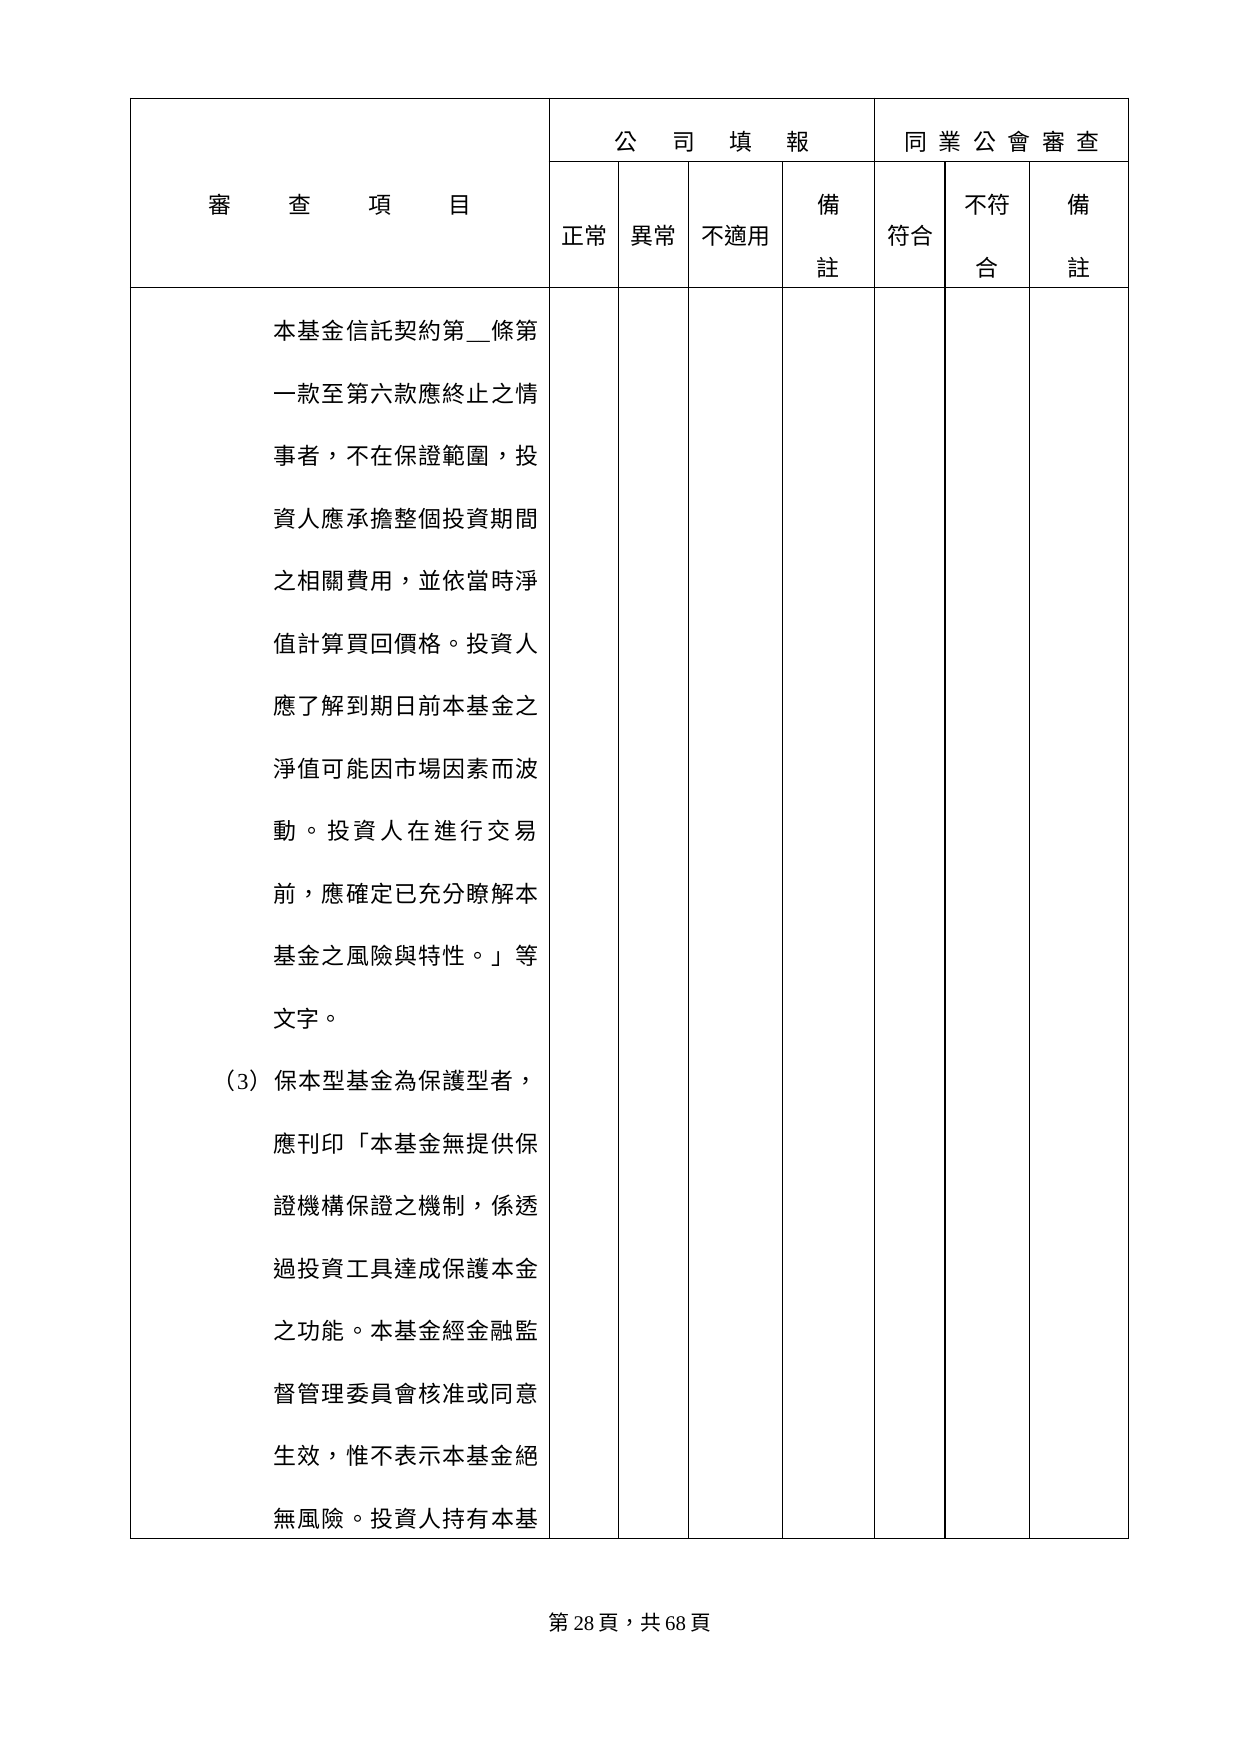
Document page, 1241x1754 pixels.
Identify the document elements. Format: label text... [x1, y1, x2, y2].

table_cell [783, 288, 874, 1538]
table_cell 正常 [550, 162, 618, 287]
table_cell [946, 288, 1029, 1538]
table_cell [1030, 288, 1128, 1538]
table_cell [550, 288, 618, 1538]
table_header 審 查 項 目 [131, 99, 549, 287]
table_cell [619, 288, 688, 1538]
table_header 公 司 填 報 [550, 99, 874, 161]
table_cell 備 註 [1030, 162, 1128, 287]
table_cell 不符合 [946, 162, 1029, 287]
table_cell 備 註 [783, 162, 874, 287]
table_cell [689, 288, 782, 1538]
table_cell 【公開說明書】 ※下列資料應符合金管會規定之格式 是否依證券投資信託事業募集證券投資信託基金公開說明書應行記載事項準則規定，於所編製公開說明書封面註明係申請（報）用之稿本 是否依證券投資信託事業募集證券投資信託基金公開說明書應行記載事項準則規定，記載下列事項： （一）編製目錄及頁次 （二）封面依序刊印事項： 1.基金名稱（保本型基金應用括弧以不同顏色顯著字體標明保本比率及基金之類型(保證型或保護型)） 2.基金種類（股票型、債券型、平衡型、保本型、組合型、指數型、指數股票型（Exchange Traded Fund；ETF）、貨幣市場基金、傘型或其他經金管會核定者 3.基本投資方針 4.基金型態（開放式或封閉式） 5.基金投資國外地區者，註明「投資國外」 6.基金以外幣計價者，註明本基金以______幣計價 7.本次核准發行總面額 8.本次核准發行受益權單位數 9.保本型基金為保證型者，保證機構之名稱 10.證券投資信託事業之名稱 11.以顯著方式刊印下列文字： （1）「本基金經金融監督管理委員會核准或同意生效，惟不表示本基金絕無風險。本證券投資信託事業以往之經理績效不保證本基金之最低投資收益；本證券投資信託事業除盡善良管理人之注意義務外，不負責本基金之盈虧，亦不保證最低之收益」 （2）保本型基金為保證型者，應刊印「本基金經金融監督管理委員會核准或同意生效，惟不表示本基金絕無風險。投資人持有本基金至到期日時，始可享有_____%的本金保證。投資人於到期日前買回者或有本基金信託契約第__條第一款至第六款應終止之情事者，不在保證範圍，投資人應承擔整個投資期間之相關費用，並依當時淨值計算買回價格。投資人應了解到期日前本基金之淨值可能因市場因素而波動。投資人在進行交易前，應確定已充分瞭解本基金之風險與特性。」等文字。 （3）保本型基金為保護型者，應刊印「本基金無提供保證機構保證之機制，係透過投資工具達成保護本金之功能。本基金經金融監督管理委員會核准或同意生效，惟不表示本基金絕無風險。投資人持有本基金至到期日時，始可享有_____%的本金保護。投資人於到期日前買回者或有本基金信託契約第___條應提前終止之情事者，不在保護範圍，投資人應承擔整個投資期間之相關費用，並依當時淨值計算買回價格。投資人應了解到期日前本基金之淨值可能因市場因素而波動，因保護並非保證，投資標的之發行人違約或發生信用風險等因素，將無法達到本金保護之效果，投資人在進行交易前，應確定已充分瞭解本基金之風險與特性。」等文字，後段文字並應以加大粗黑字體或不同顏色等特別顯著方式刊印。 （4）非投資等級債券基金應以不同顏色顯著字體方式，載明適合之投資人屬性，並刊印「投資人投資非投資等級債券基金不宜占其投資組合過高之比重」，及「本基金經金融監督管理委員會核准，惟不表示絕無風險。由於非投資等級債券之信用評等未達投資等級或未經信用評等，且對利率變動的敏感度甚高，故本基金可能會因利率上升、市場流動性下降，或債券發行機構違約不支付本金、利息或破產而蒙受虧損。本基金不適合無法承擔相關風險之投資人。基金經理公司以往之經理績效不保證基金之最低投資收益；基金經理公司除盡善良管理人之注意義務外，不負責本基金之盈虧，亦不保證最低之收益，投資人申購前應詳閱基金公開說明書。」等文字。 （5）環境、社會及治理相關主題基金，應刊印「本基金屬環境、社會及治理相關主題基金，永續相關重要發行資訊之揭露請詳見第__頁至第__頁」，定期評估資訊將於公司網站（https://）公告。 （6）有關本基金運用限制及投資風險之揭露請詳見第__頁至第__頁 （7）固定收益基金應以粗體字警示投資人投資基金應注意之風險，並應補充包含債券發行人違約之信用風險 （8）本公開說明書之內容如有虛偽或隱匿之情事者，應由本證券投資信託事業與負責人及其他曾在公開說明書上簽章者依法負責 （9）查詢本公開說明書之網址，包括本會指定之資訊申報網站之網址及公司揭露公開說明書相關資料之網址 （※公開資訊觀測站網址應為https://mops.twse.com. tw/mops/web/index） （10）信託業兼營證券投資信託業務經本會核准得自行保管基金資產者，應標明自行保管及設有信託監察人之字句 12.刊印日期 （三）封裡依序刊印下列事項： 1.證券投資信託事業總公司之名稱、地址、網址及電話，發言人之姓名、職稱、聯絡電話及電子郵件信箱 2.基金保管機構之名稱、地址、網址及電話。（信託業兼營證券投資信託業務經本會核准得自行保管基金資產者，載明信託監察人之姓名或名稱、地址、網址或電子郵件信箱及電話） 3.受託管理機構之名稱、地址、網址及電話 4.國外投資顧問公司之名稱、地址、網址及電話 5.國外受託保管機構之名稱、地址、網址及電話 6.基金經保證機構保證者，保證機構之名稱、地址、網址及電話 7.受益憑證簽證機構之名稱、地址、網址及電話 8.受益憑證事務代理機構之名稱、地址、網址及電話 9.基金之財務報告簽證會計師姓名、事務所名稱、地址、網址及電話 10.證券投資信託事業或基金經信用評等機構評等者，信用評等機構之名稱、地址、網址及電話 11.公開說明書之陳列處所、分送方式及索取之方法 （四）封底應刊印事項： 證券投資信託事業及其負責人簽章或蓋章 （五）基金概況應刊印事項： 1.基金簡介 （1）發行總面額 （2）受益權單位總數 （3）每受益權單位面額 （4）得否追加發行 （5）成立條件(有成立日期者，亦一併列明) （6）預定發行日期 （7）存續期間 （8）投資地區及標的 (保本型基金應列示投資固定收益商品及證券相關商品之預估投資比率、投資商品之發行者、交易對象及參與率等) （9）基本投資方針及範圍簡述 （10）投資策略及特色之重點摘述 （11）本基金適合之投資人屬性分析 （12）銷售開始日 （13）銷售方式 （14）銷售價格 （15）最低申購金額 （16）證券投資信託事業為防制洗錢而可能要求申購人提出之文件及拒絕申購之情況 （17）買回開始日（保本型基金敍明接受買回之方式及因應買回處分資產之程序） （18）買回費用 （19）買回價格 （20）短線交易之規範及處理 ※應包含短線交易之定義、買回費率、買回費用計算方式及短線交易案例說明等事項 （21）基金營業日之定義 （22）經理費（保本型基金之經理費率應以明顯字體列示） （23）保管費(信託業兼營證券投資信託業務經本會核准得自行保管基金資產者，其信託監察人之報酬) （24）基金經保證機構保證者，保證機構之業務性質、財務狀況、 信用評等、保證條件、範圍、保證費及保證契約主要內容；並以釋例說明保證機制及高於保證金額之潛在回報之計算方法 （25）是否分配收益 2.基金性質 （1）基金之設立及其依據 （2）證券投資信託契約關係 3.證券投資信託事業之職責（概述） 4.基金保管機構之職責（概述） （信託業兼營證券投資信託業務經本會核准得自行保管基金資產者，應記載信託監察人之職責） 5.基金保證機構之職責(概述) 6.基金投資 （1）基金投資方針及範圍。 ※債券型基金者，應敘明其資產組合及持有固定收益證券部位之加權平均存續期間管理策略 （2）證券投資信託事業運用基金投資之決策過程、基金經理人之姓名、主要經(學)歷及權限。基金經理人同時管理其他基金者，應揭露所管理之其他基金名稱及所採取防止利益衝突之措施 ※基金經理人主要經歷應加註起迄時間 ※基金經理人管理1檔基金以上者，請詳述公司實際採行之防範措施 ※請同業公會確認基金經理人符合證券投資信託事業負責人與業務人員管理規則第5條資格、資格條件符合最新法令規定及已接受6小時期貨暨選擇權相關法規之職前及在職訓練課程（請查詢最新受訓紀錄） （3）證券投資信託事業運用基金，將基金之管理業務複委任第三人處理者，應敘明複委任業務情形及受託管理機構對受託管理業務之專業能力 （4）證券投資信託事業運用基金，委託國外投資顧問公司提供投資顧問服務，應敘明國外投資顧問公司提供基金顧問服務之專業能力 （5）基金運用之限制 ※有關各投資標的信用評等之規定，勿分散說明，集中陳述為宜。 （6）基金參與股票發行公司股東會行使表決權之處理原則及方法 是否符合證券投資信託事業管理規則第19條第2項第6款及證券投資信託事業負責人與業務人員管理規則第13條第2項第6款規定證券投資信託事業及其負責人、部門主管、分支機構經理人、其他業務人員或受僱人，不得轉讓出席股東會委託書或藉行使基金持有股票之投票表決權，收受金錢或其他利益 是否依證券投資信託事業管理規則第23條第4項規定，出席股東會行使表決權並應作成書面紀錄，循序編號建檔並至少保存5年 （7）組合基金參與子基金之受益人大會行使表決權之處理原則及方法 經理公司應依據子基金之信託契約或公開說明書之規定行使表決權，並基於受益人之最大利益，支持子基金經理公司所提之議案。但子基金之經理公司所提之議案有損及受益人權益之虞者，得依經理公司董事會之決議辦理 經理公司不得轉讓或出售子基金之受益人大會表決權。經理公司之董事、監察人、經理人、業務人員及其他受僱人員，亦不得轉讓或出售該表決權，收受金錢或其他利益 （8）基金投資國外地區者，應刊印下列事項： ※下列說明資料應更新至最新資料 主要投資地區（國）經濟環境簡要說明 經濟發展及各主要產業概況 外匯管理及資金匯出入規定 最近3年當地幣值對美元匯率之最高、最低數額及其變動情形 主要投資證券市場簡要說明下列資料 ※是否依證券投資信託事業募集證券投資信託基金公開說明書應行記載事項準則規定之格式填列 最近2年發行及交易市場概況 最近2年市場之週轉率及本益比 市場資訊揭露效率(包括時效性及充分性)之說明 證券之交易方式 投資國外證券化商品或新興產業者，應敘明該投資標的或產業最近2年國外市場概況 證券投資信託事業對基金之外匯收支從事避險交易者，應敘明其避險方法 基金投資國外地區者，證券投資信託事業應說明配合本基金出席所投資外國股票（或基金）發行公司股東會（受益人會議）之處理原則及方法 7.保本型基金： （1）相關投資連結標的之性質 （2）本基金之設定參數，含參與比率及投資期間，並註明實際參與率釐定之時間，以及通知受益人之方式 （3）保護型基金未設立保證機構，應載明本基金無提供保證機構保證之機制，係透過投資工具達成保護本金之功能。 （4）保護型基金應明定，因應受益人提前請求買回而處分資產及到期日時，達成保護本金之控管機制 8.指數型基金及指數股票型基金： （1）指數編製方式及經理公司追蹤、模擬或複製表現之操作方式，包含調整投資組合方式，以及基金投資於指數具代表性之成分證券樣本時，為使該樣本明確反映指數整體特色之抽樣及操作方式 （2）基金表現與標的指數表現之差異比較，其比較方式應載明其定義及計算公式 9.傘型基金： 各子基金之投資範圍、主要區隔及異同分析；其應記載事項之內容為各子基金所共通者，得標註各子基金皆同，免重複列示，其應記載事項之內容為各子基金不同者，應分別列示，並比較其差異 10.外幣計價基金： 敍明本基金計價、申購及買回之幣別，匯率適用時點及使用之匯率資訊取得來源 11.環境、社會及治理相關主題基金： （1）投資目標與衡量標準：本基金之主要永續投資重點和目標，所採用環境、社會及治理標準或原則與投資重點關連性。基金應設定一個或多個永續投資目標，並具體說明衡量實現永續投資目標實現程度之評量指標。 （2）投資策略與方法：經理公司為達成永續投資目標所採用投資策略類型，將環境、社會及治理因素納入投資流程之具體作法，對環境、社會及治理相關因素之考慮過程，以及衡量該等因素之評估衡量方法。 （3）投資比例配置：本基金持有符合環境、社會及治理相關投資重點之標的占基金淨資產價值之最低投資比重，並說明如何確保基金資產整體運用不會對永續投資目標造成重大損害。 （4）參考績效指標：若本基金有設定環境、社會及治理績效指標，應說明該指標之特性，以及該指標是否與本基金之相關環境、社會及治理投資重點保持一致。 （5）排除政策：本基金之投資是否有排除政策及排除的類型。 （6）風險警語：本基金之環境、社會及治理投資重點之相關風險描述。 （7）盡職治理參與：本基金所適用盡職治理政策及執行方式，以及經理公司盡職治理報告之查詢方法或途徑。 （8）定期揭露：經理公司募集發行本基金後，應於年度結束後二個月，每年在公司網站上向投資人揭露下列定期評估資訊，並揭露查詢基金定期評估資訊之網址，以及經理公司揭露盡職治理報告書相關資料之網址： 本基金資產組成符合所定環境、社會及治理投資策略與篩選標準之實際投資比重。 如有設定績效參考指標，應比較本基金採用環境、社會及治理篩選標準與績效指標對成分證券篩選標準兩者間的差異。 本基金為達到永續投資重點和目標，而採取盡職治理行動。 （9）其他本會規定應行記載事項。 12.投資風險揭露要素事項： （1）類股過度集中之風險 （2）產業景氣循環之風險 （3）流動性風險 （4）外匯管制及匯率變動之風險 （5）投資地區政治、經濟變動之風險 （6）商品交易對手及保證機構之信用風險 （7）投資結構式商品之風險 （8）其他投資標的或特定投資策略之風險 （9）從事證券相關商品交易之風險 （10）出借所持有之有價證券或借入有價證券之相關風險 （11）其他投資風險 13.收益分配 （1）分配之項目 （2）分配之時間 （3）給付之方式 14.申購受益憑證 （1）申購程序、地點及截止時間 （2）申購價金之計算及給付方式 ※申購手續費之計算方式應詳細說明之 （3）受益憑證之交付 （4）證券投資信託事業不接受申購或基金不成立時之處理 15.買回受益憑證 （1）買回程序、地點及截止時間。 ※買回截止時間應載明「除能證明投資人係於截止時間前提出買回申請者，逾時申請應視為次一買回申請日之買回申請」 （2）買回價金之計算 ※訂定基金短線交易買回費率及收取買回費用之計算方式。短線交易規範應公平對待所有受益人。 （3）買回價金給付之時間及方式 （4）受益憑證之換發 （5）買回價金遲延給付之情形 ※應增列恢復計算基金之買回價格規定 （6）買回撤銷之情形 16.受益人之權利及負擔 （1）受益人應有之權利內容 （2）受益人應負擔費用之項目及其計算、給付方式 ※應包含短線交易費用之給付方式 （3）受益人應負擔租稅之項目及其計算、繳納方式 是否符合修正後財政部81.4.23財稅第811663751號函、財政部91.11.27台財稅字第0910455815號令及其他相關最新法令規定 （4）受益人會議 召集事由 召集程序 決議方式 17.基金之資訊揭露 （1）依法令及證券投資信託契約規定應揭露之資訊內容 是否符合證券投資信託契約規定 （2）資訊揭露之方式、公告及取得方法。 ※資訊揭露之公告，應依相關規定分別將所有應公告之事項及選定之公告方式各別列示，以利投資人查詢 （3）證券投資信託事業申請募集指數型基金及指數股票型基金者，應記載投資人取得指數組成調整、基金與指數表現差異比較等最新基金資訊及其他重要資訊之途徑。 18.基金運用狀況 ※是否依證券投資信託事業募集證券投資信託基金公開說明書應行記載事項準則規定之格式填列 （1）投資情形（列示公開說明書刊印日前1個月月底基金資料） 淨資產總額之組成項目、金額及比率 投資單一股票金額占基金淨資產價值百分之一以上者，列示該股票之名稱、股數、每股市價、投資金額及投資比率 投資單一債券金額占基金淨資產價值百分之一以上者，列示該債券之名稱、投資金額及投資比率 組合型基金投資單一子基金金額佔基金淨資產價值百分之一以上者，列示該子基金名稱、經理公司、基金經理人、經理費費率、保管費費率、受益權單位數、每單位淨值、投資受益權單位數、投資比率及給付買回價金之期限 （2）投資績效 最近3年度每單位淨值走勢圖。 最近3年度各年度每受益權單位收益分配之金額。 公開說明書刊印日前1季止，本基金淨資產價值最近3個月、6個月、1年、3年、5年、10年及自基金成立日起算之累計報酬率。指數型基金及指數股票型基金另應載明基金表現與標的指數表現之差異比較 （3）最近2年度本基金之會計師 查核報告，資產負債報告書、投資明細表、收入與費用報告書、可分配收益表、資本帳戶變動表、附註及明細表。 （4）最近年度及公開說明書刊印日前1季止，基金委託證券商買賣有價證券總金額前5名之證券商名稱、支付該證券商手續費之金額。若證券商為該基金之受益人者，應一併揭露其持有基金之受益權單位數及比例 （5）基金接受信用評等機構評等者，應揭露信用評等機構對基金之評等報告 （6）其他應揭露事項 （六）證券投資信託契約主要內容應刊印事項： 1.基金名稱、證券投資信託事業名稱、基金保管機構名稱(信託業兼營證券投資信託業務經本會核准得自行保管基金資產者，其信託監察人之姓名或名稱）及基金存續期間 2.基金發行總面額及受益權單位總數 3.受益憑證之發行及簽證 4.受益憑證之申購 5.基金之成立與不成立 6.受益憑證之上市及終止上市 7.基金之資產 8.基金應負擔之費用 9.受益人之權利、義務與責任 10.證券投資信託事業之權利、義務與責任 11.基金保管機構之權利、義務與責任 (信託業兼營證券投資信託業務經本會核准得自行保管基金資產者，其信託監察人之權利、義務與責任) 12.運用基金投資證券之基本方針及範圍 13.收益分配 14.受益憑證之買回 15.基金淨資產價值及受益權單位淨資產價值之計算 16.證券投資信託事業之更換 17.基金保管機構之更換(信託業兼營證券投資信託業務經本會核准得自行保管基金資產者，其信託監察人之更換) 18.證券投資信託契約之終止 19.基金之清算 20.受益人名簿 21.受益人會議 22.通知及公告 23.證券投資信託契約之修訂 以顯著方式刊印下列文字：「依據證券投資信託及顧問法第20條及證券投資信託事業管理規則第21條第1項規定，證券投資信託事業應於其營業處所及其基金銷售機構營業處所，或以其他經主管機關指定之其他方式備置證券投資信託契約，以供投資人查閱；證券投資信託事業應依投資人之請求，提供證券投資信託契約副本，並得收取工本費新臺幣壹百元」 （七）證券投資信託事業概況應刊印事項： ※是否依證券投資信託事業募集證券投資信託基金公開說明書應行記載事項準則規定之格式填列 1.事業簡介 （1）設立日期 （2）最近3年股本形成經過 （3）營業項目 （4）沿革：最近5年度募集之基金、分公司及子公司之設立、董事監察人或主要股東股權之移轉或更換、經營權之改變及其他重要紀事 2.事業組織(列示公開說明書刊印日前1個月月底證券投資信託事業資料) （1）股權分散情形 股東結構(各類股東之組合比例) 主要股東名單(股權比例5%以上股東之名稱、持股數額及比率 （2）組織系統（證券投資信託事業之組織結構、各主要部門（於信託業為兼營證券投資信託業務部門）所營業務及員工人數) （3）總經理、副總經理及各單位主管（於信託業為兼營證券投資信託業務部門主管）之姓名、就任日期、持有證券投資信託事業之股份數額及比例、主要經(學)歷、目前兼任其他公司之職務。 （4）董事及監察人之姓名、選任日期、任期、選任時及現在持有證券投資信託事業股份數額及比率、主要經(學)歷 3.利害關係公司揭露：列示公開說明書刊印日前1個月月底與證券投資信託事業有下列情事之公司： （1）與證券投資信託事業具有公司法第6章之1所定關係者 （2）證券投資信託事業董事、監察人或綜合持股達5%以上之股東 （3）前目人員或證券投資信託事業經理人與該公司董事、監察人、經理人或持有已發行股份10%以上股東為同1人或具有配偶關係者 4.營運情形 （1）列示刊印日前1個月月底，證券投資信託事業經理其他基金之名稱、成立日、受益權單位數、淨資產金額及每單位淨資產價值 （2）最近2年度證券投資信託事業之會計師查核報告、資產負債表、損益表及股東權益變動表 5.受處罰之情形（列示最近2年證券投資信託事業受本會處分及糾正之時間及詳情） 6.訴訟或非訟事件(證券投資信託事業目前尚在繫屬中之重大訴訟、非訟或行政爭訟事件，其結果可能對受益人權益有重大影響者，應揭露其系爭事實、標的金額、訴訟開始日期、主要訴訟當事人及目前處理情形 （八）受益憑證銷售及買回機構之名稱、地址及電話 （九）其他本會規定應特別記載之事項： 1.證券投資信託事業遵守中華民國證券投資信託暨顧問商業同業公會會員自律公約之聲明書 2.證券投資信託事業內部控制制度聲明書 3.證券投資信託事業就公司治理運作情形載明下列事項： （1）董事會之結構及獨立性 （2）董事會及經理人之職責 （3）監察人之組成及職責 （4）利害關係人之權利及關係 （5）對於法令規範資訊公開事項之詳細情形 （6）其他公司治理之相關資訊 4.本次發行之基金信託契約與契約範本條文對照表 5.其他本會規定應特別記載之事項 [131, 288, 549, 1538]
table_cell 符合 [875, 162, 944, 287]
table_cell 不適用 [689, 162, 782, 287]
table_header 同 業 公 會 審 查 [875, 99, 1128, 161]
table_cell 異常 [619, 162, 688, 287]
table_cell [875, 288, 944, 1538]
